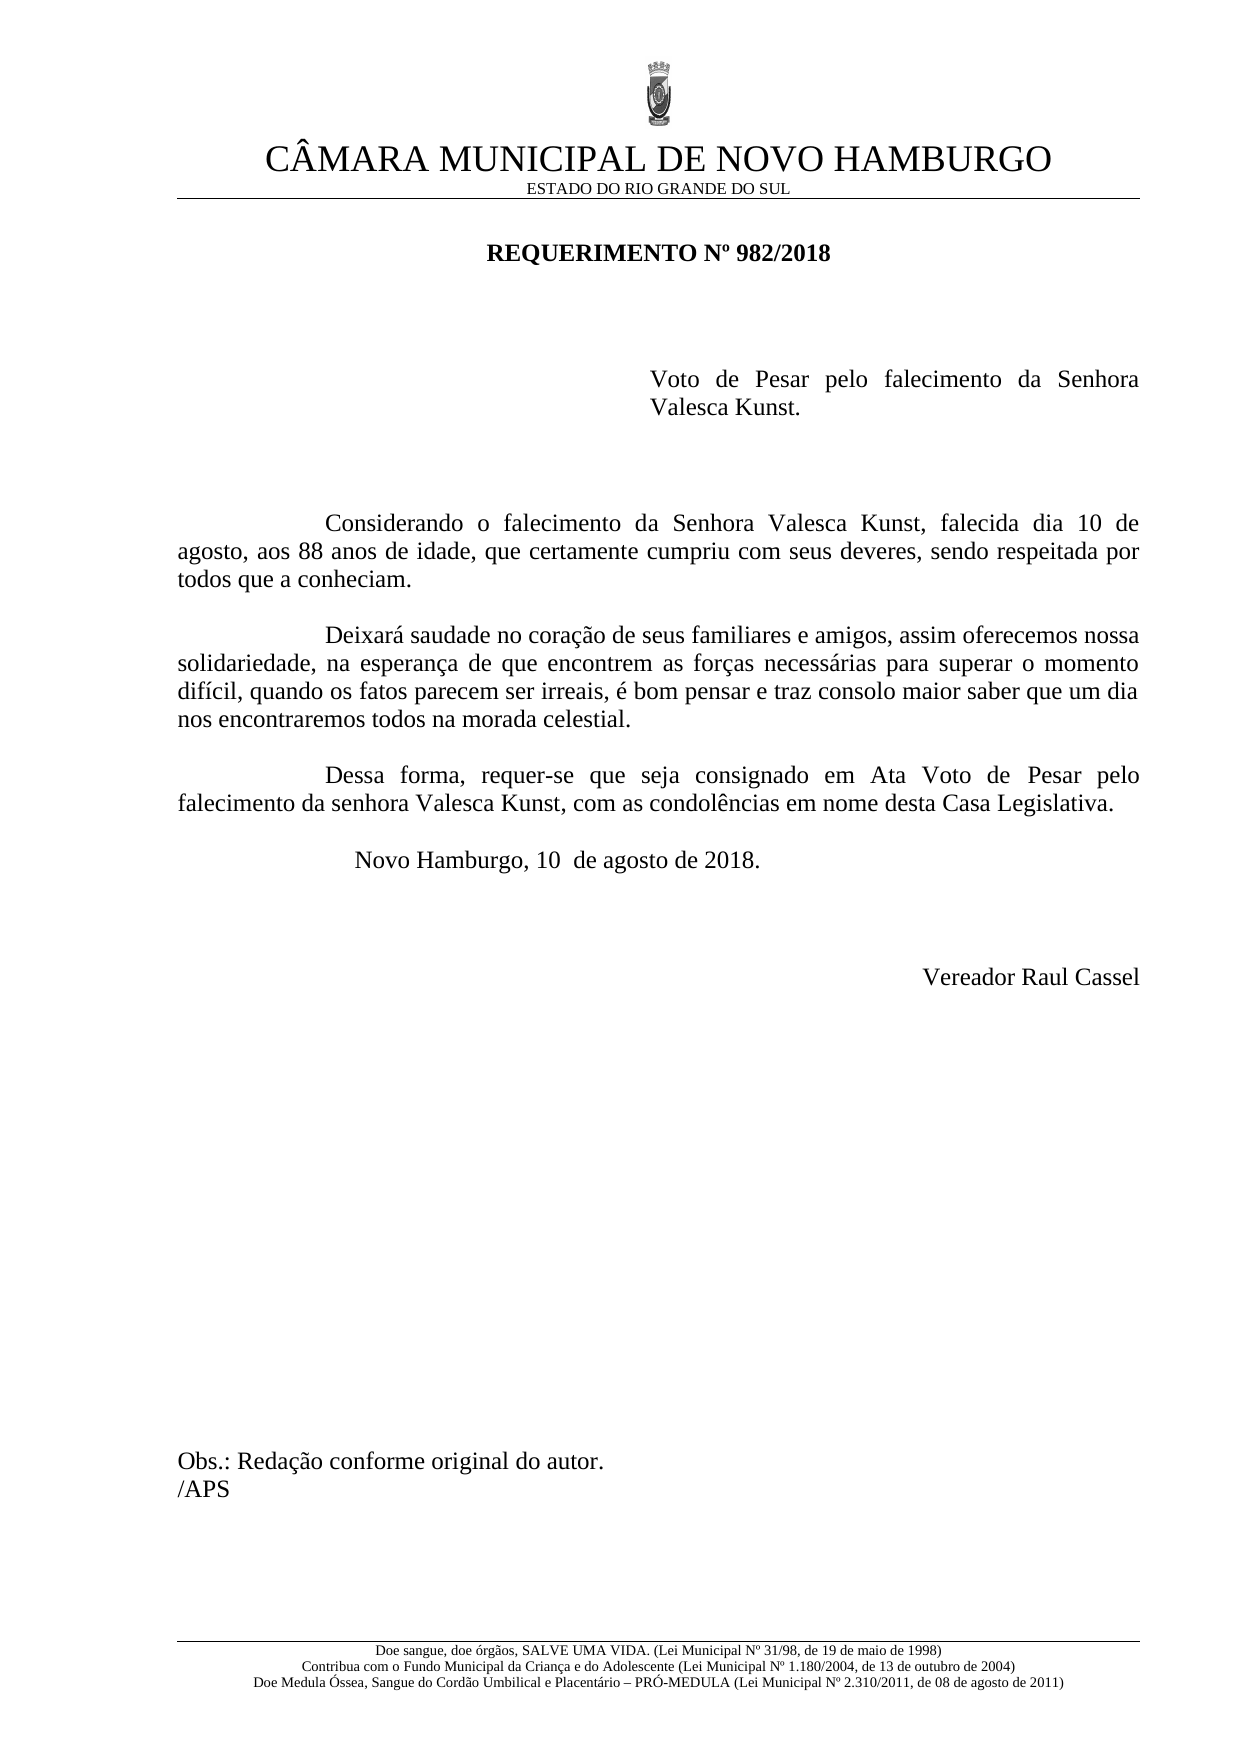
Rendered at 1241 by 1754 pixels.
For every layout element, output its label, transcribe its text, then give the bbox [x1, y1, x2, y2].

text Voto de Pesar pelo falecimento da Senhora Valesca Kunst. [649, 365, 1140, 421]
title REQUERIMENTO Nº 982/2018 [177, 239, 1140, 266]
text Obs.: Redação conforme original do autor. [177, 1447, 1140, 1475]
text Novo Hamburgo, 10 de agosto de 2018. [177, 847, 1140, 874]
text /APS [177, 1475, 1140, 1502]
text Dessa forma, requer-se que seja consignado em Ata Voto de Pesar pelo falecimento da senhora Valesca Kunst, com as condolências em nome desta Casa Legislativa. [177, 762, 1140, 817]
text Vereador Raul Cassel [177, 963, 1140, 991]
text Deixará saudade no coração de seus familiares e amigos, assim oferecemos nossa solidariedade, na esperança de que encontrem as forças necessárias para superar o momento difícil, quando os fatos parecem ser irreais, é bom pensar e traz consolo maior saber que um dia nos encontraremos todos na morada celestial. [177, 622, 1140, 732]
text Considerando o falecimento da Senhora Valesca Kunst, falecida dia 10 de agosto, aos 88 anos de idade, que certamente cumpriu com seus deveres, sendo respeitada por todos que a conheciam. [177, 509, 1140, 592]
